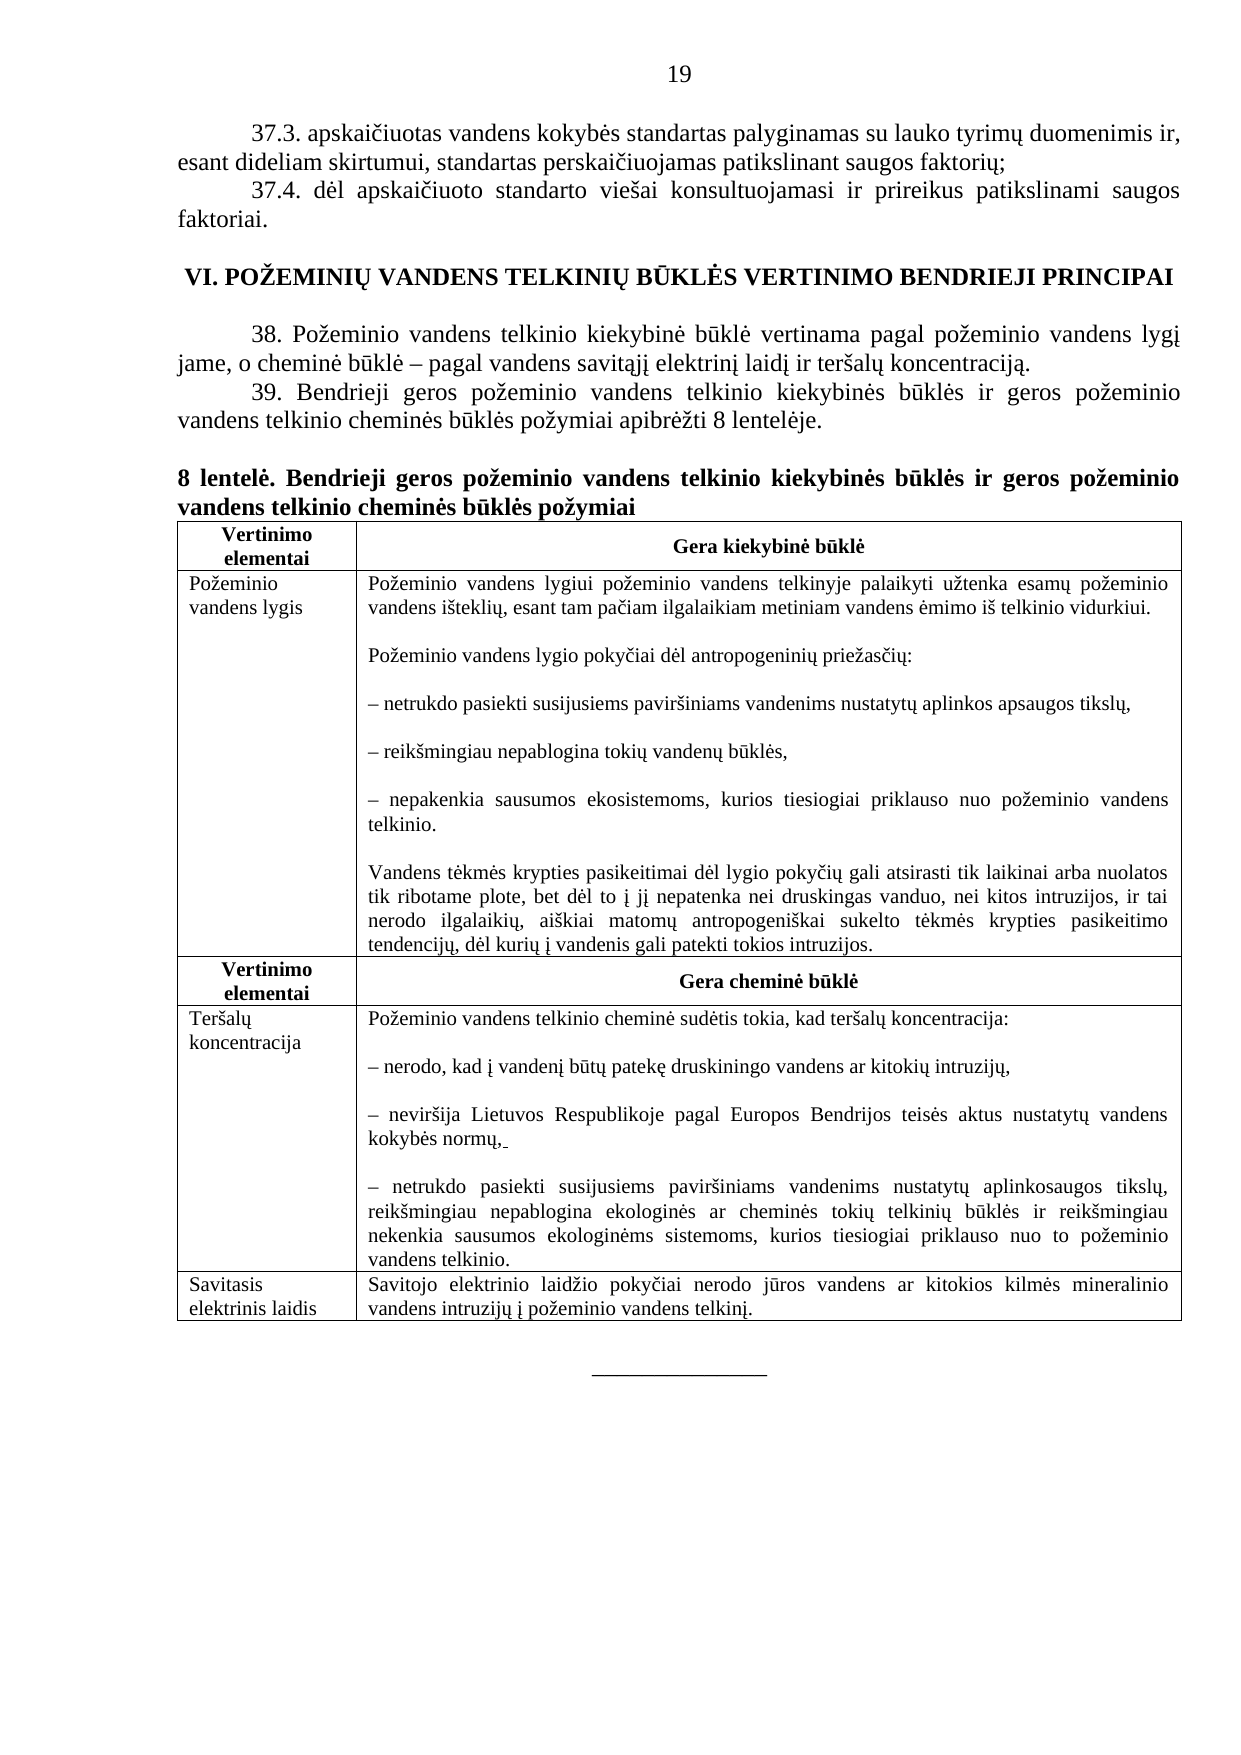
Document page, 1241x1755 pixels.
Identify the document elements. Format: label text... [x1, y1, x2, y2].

text 37.4. dėl apskaičiuoto standarto viešai konsultuojamasi ir prireikus patikslinami saugos faktoriai. [177, 176, 1181, 233]
table_cell Požeminio vandens lygis [178, 571, 356, 956]
table_cell Teršalų koncentracija [178, 1006, 356, 1271]
text 39. Bendrieji geros požeminio vandens telkinio kiekybinės būklės ir geros požeminio vandens telkinio cheminės būklės požymiai apibrėžti 8 lentelėje. [177, 377, 1181, 434]
text 8 lentelė. Bendrieji geros požeminio vandens telkinio kiekybinės būklės ir geros požeminio vandens telkinio cheminės būklės požymiai [177, 463, 1181, 521]
table_cell Savitojo elektrinio laidžio pokyčiai nerodo jūros vandens ar kitokios kilmės mineralinio vandens intruzijų į požeminio vandens telkinį. [357, 1272, 1181, 1320]
table_cell Požeminio vandens lygiui požeminio vandens telkinyje palaikyti užtenka esamų požeminio vandens išteklių, esant tam pačiam ilgalaikiam metiniam vandens ėmimo iš telkinio vidurkiui. Požeminio vandens lygio pokyčiai dėl antropogeninių priežasčių: – netrukdo pasiekti susijusiems paviršiniams vandenims nustatytų aplinkos apsaugos tikslų, – reikšmingiau nepablogina tokių vandenų būklės, – nepakenkia sausumos ekosistemoms, kurios tiesiogiai priklauso nuo požeminio vandens telkinio. Vandens tėkmės krypties pasikeitimai dėl lygio pokyčių gali atsirasti tik laikinai arba nuolatos tik ribotame plote, bet dėl to į jį nepatenka nei druskingas vanduo, nei kitos intruzijos, ir tai nerodo ilgalaikių, aiškiai matomų antropogeniškai sukelto tėkmės krypties pasikeitimo tendencijų, dėl kurių į vandenis gali patekti tokios intruzijos. [357, 571, 1181, 956]
text 38. Požeminio vandens telkinio kiekybinė būklė vertinama pagal požeminio vandens lygį jame, o cheminė būklė – pagal vandens savitąjį elektrinį laidį ir teršalų koncentraciją. [177, 319, 1181, 377]
text VI. POŽEMINIŲ VANDENS TELKINIŲ BŪKLĖS VERTINIMO BENDRIEJI PRINCIPAI [177, 262, 1181, 291]
table_header Vertinimo elementai [178, 522, 356, 570]
text 37.3. apskaičiuotas vandens kokybės standartas palyginamas su lauko tyrimų duomenimis ir, esant dideliam skirtumui, standartas perskaičiuojamas patikslinant saugos faktorių; [177, 118, 1181, 176]
table_cell Savitasis elektrinis laidis [178, 1272, 356, 1320]
table_cell Požeminio vandens telkinio cheminė sudėtis tokia, kad teršalų koncentracija: – nerodo, kad į vandenį būtų patekę druskiningo vandens ar kitokių intruzijų, – neviršija Lietuvos Respublikoje pagal Europos Bendrijos teisės aktus nustatytų vandens kokybės normų, – netrukdo pasiekti susijusiems paviršiniams vandenims nustatytų aplinkosaugos tikslų, reikšmingiau nepablogina ekologinės ar cheminės tokių telkinių būklės ir reikšmingiau nekenkia sausumos ekologinėms sistemoms, kurios tiesiogiai priklauso nuo to požeminio vandens telkinio. [357, 1006, 1181, 1271]
table_cell Gera cheminė būklė [357, 957, 1181, 1005]
table_header Gera kiekybinė būklė [357, 522, 1181, 570]
table_cell Vertinimo elementai [178, 957, 356, 1005]
text ______________ [177, 1350, 1181, 1378]
